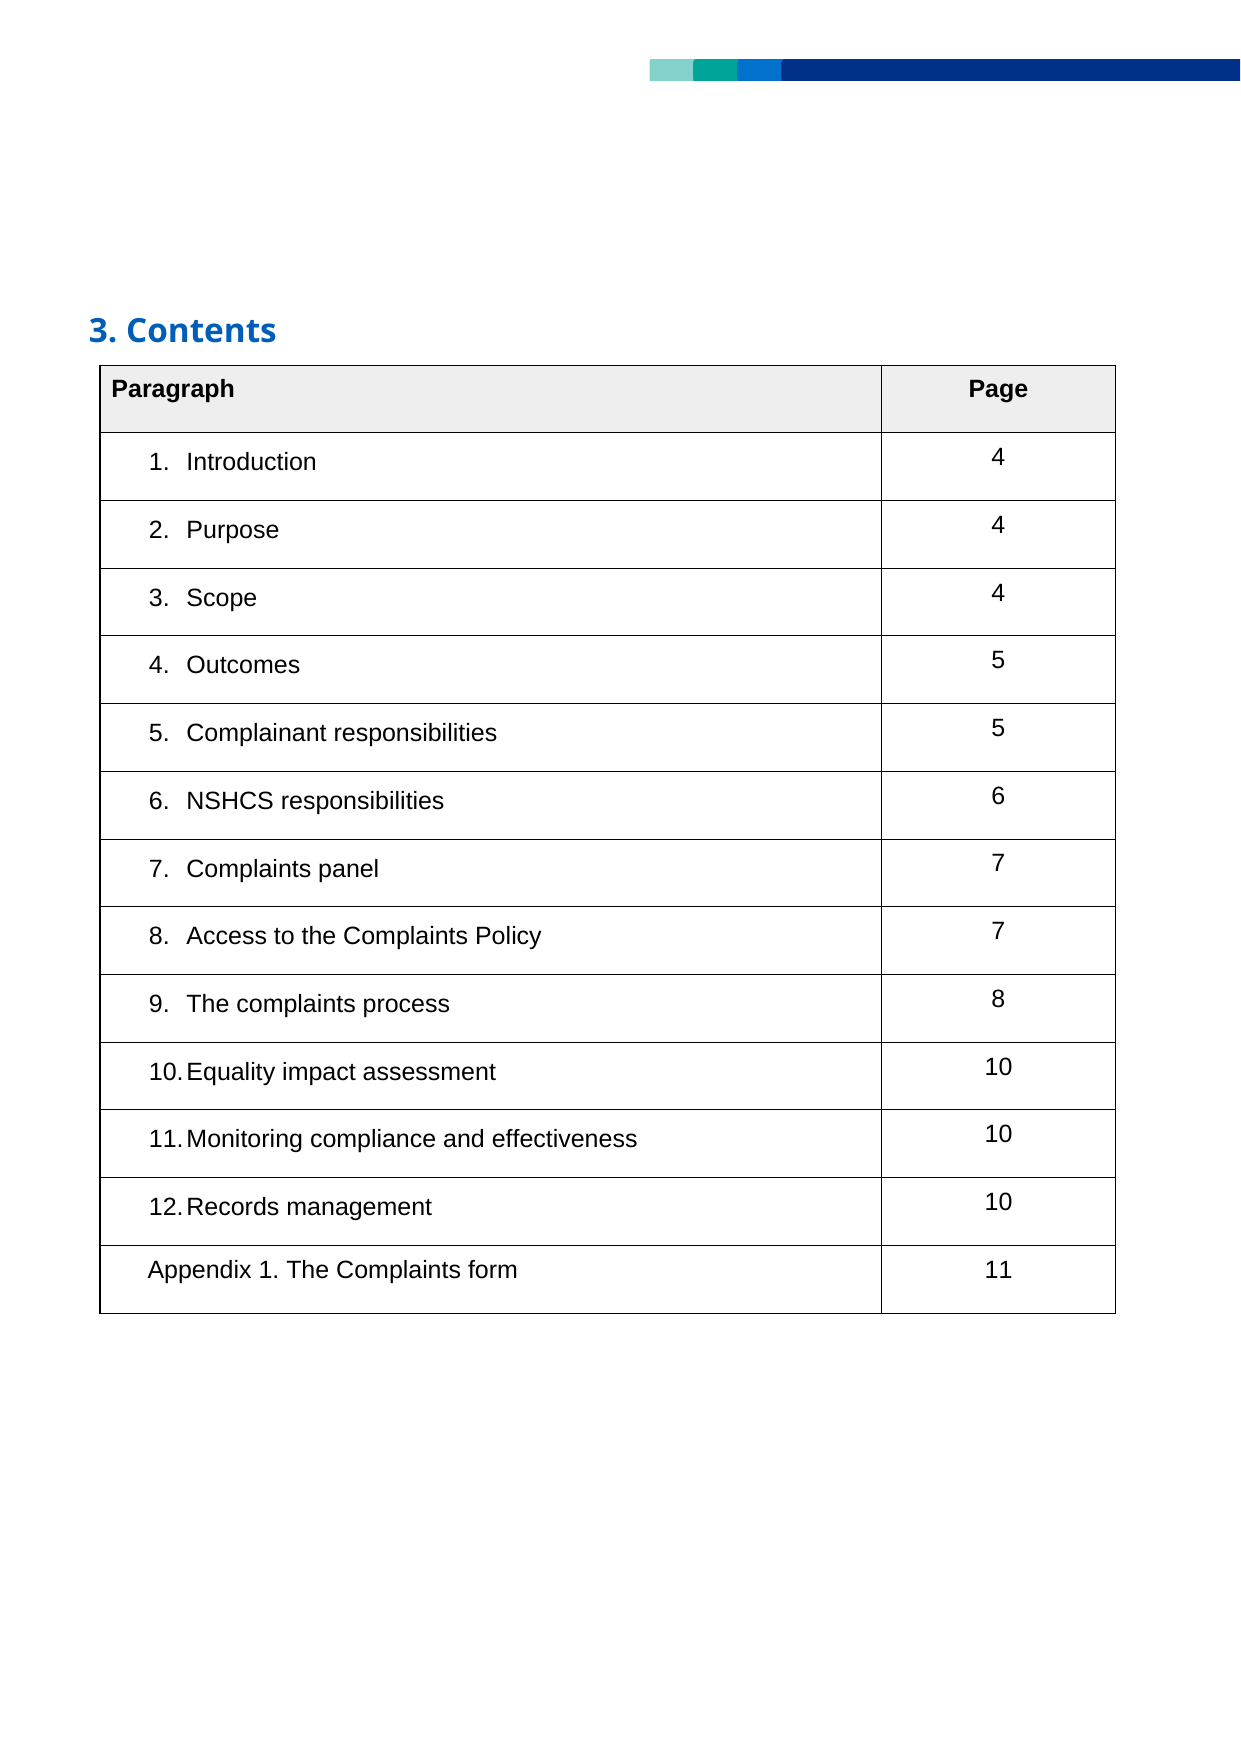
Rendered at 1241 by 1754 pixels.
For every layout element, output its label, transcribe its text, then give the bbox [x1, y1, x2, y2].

table_cell Records management [101, 1178, 881, 1245]
table_cell 7 [882, 840, 1115, 906]
table_cell The complaints process [101, 975, 881, 1042]
table_cell 4 [882, 433, 1115, 500]
table_cell 6 [882, 772, 1115, 838]
table_cell Complainant responsibilities [101, 704, 881, 771]
table_cell Introduction [101, 433, 881, 500]
table_cell 4 [882, 569, 1115, 635]
table_cell 8 [882, 975, 1115, 1042]
table_cell 10 [882, 1110, 1115, 1177]
table_header Paragraph [101, 366, 881, 432]
table_cell 5 [882, 636, 1115, 703]
subtitle Contents [89, 307, 1152, 352]
table_cell Access to the Complaints Policy [101, 907, 881, 974]
table_cell 10 [882, 1043, 1115, 1109]
table_cell NSHCS responsibilities [101, 772, 881, 838]
table_cell 11 [882, 1246, 1115, 1312]
table_cell Equality impact assessment [101, 1043, 881, 1109]
table_cell Scope [101, 569, 881, 635]
table_cell 4 [882, 501, 1115, 568]
table_cell 7 [882, 907, 1115, 974]
table_cell 5 [882, 704, 1115, 771]
table_cell Purpose [101, 501, 881, 568]
table_cell Appendix 1. The Complaints form [101, 1246, 881, 1312]
table_header Page [882, 366, 1115, 432]
table_cell 10 [882, 1178, 1115, 1245]
table_cell Monitoring compliance and effectiveness [101, 1110, 881, 1177]
table_cell Outcomes [101, 636, 881, 703]
table_cell Complaints panel [101, 840, 881, 906]
